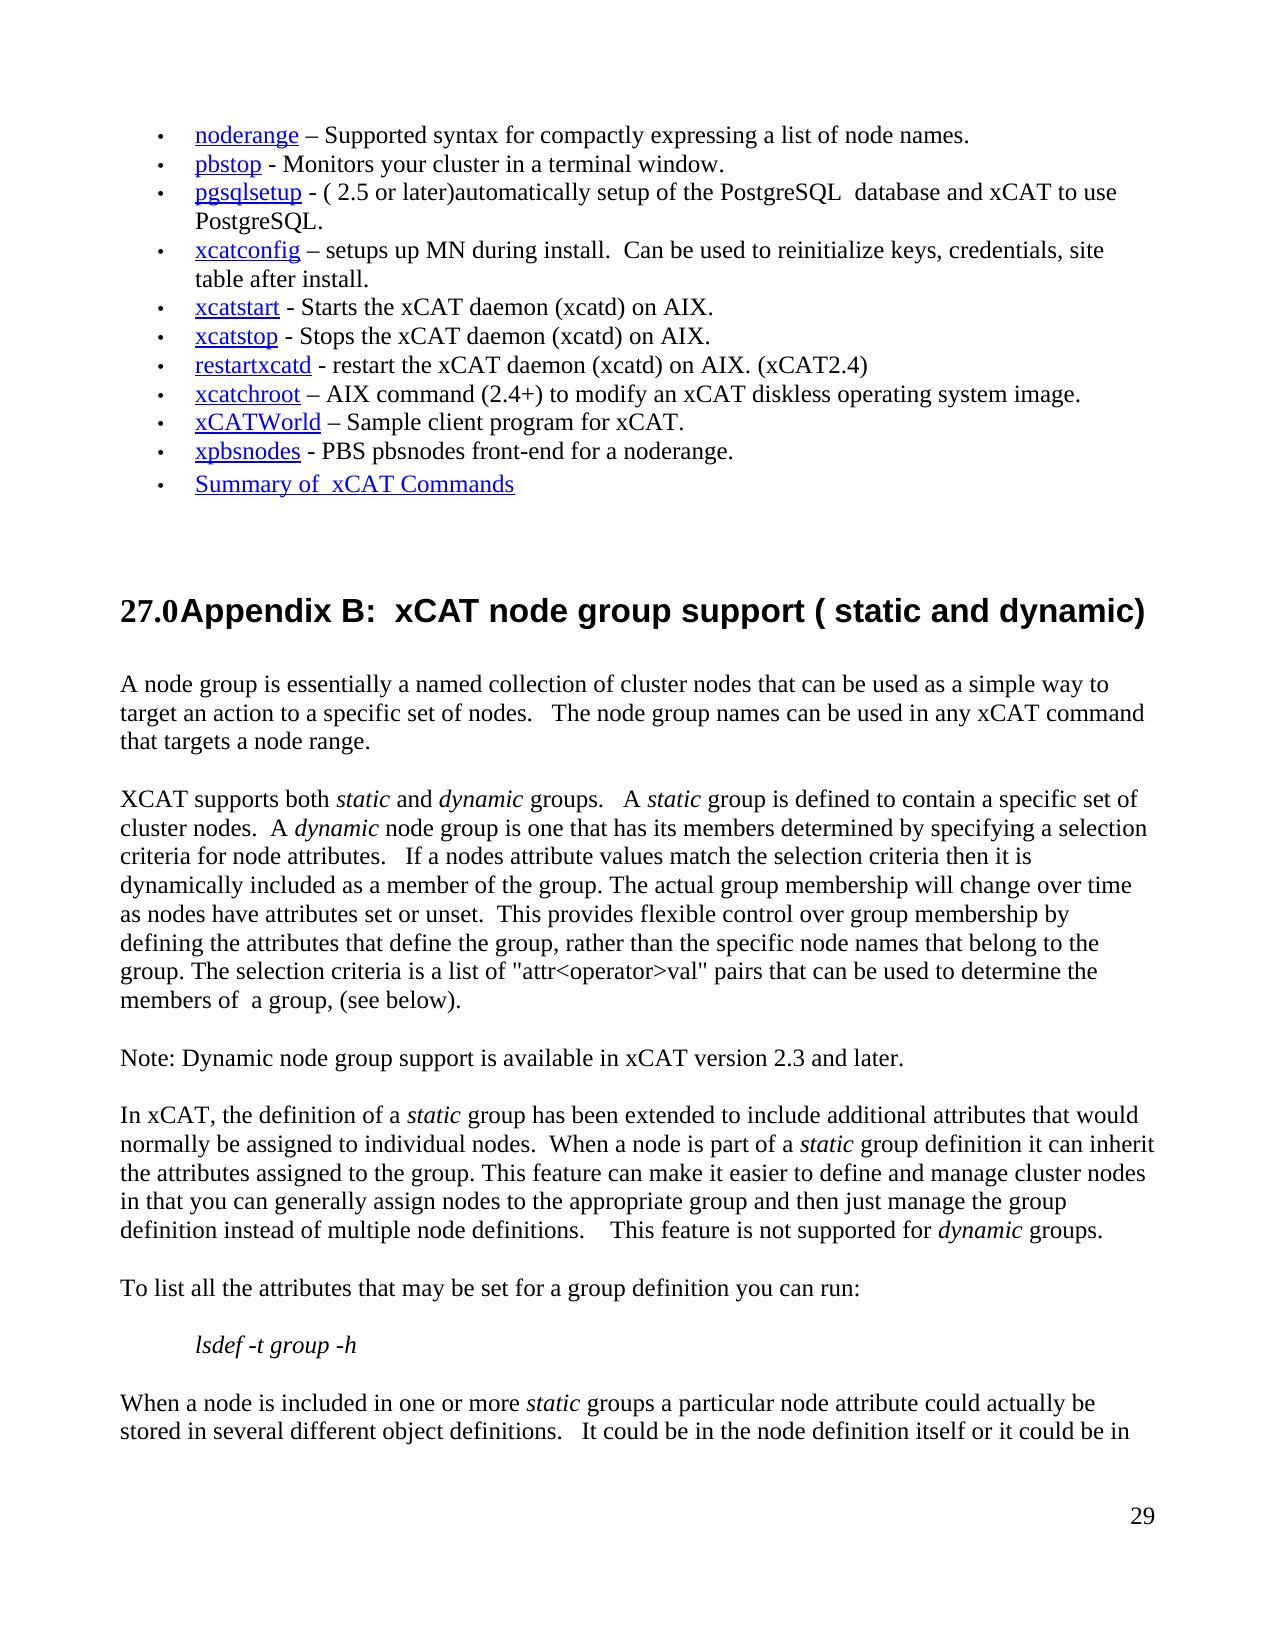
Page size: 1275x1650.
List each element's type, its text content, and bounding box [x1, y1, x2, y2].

text To list all the attributes that may be set for a group definition you can run: [120, 1273, 1155, 1301]
list xcatconfig – setups up MN during install. Can be used to reinitialize keys, credentials, site table after install. [157, 235, 1155, 292]
list xcatstop - Stops the xCAT daemon (xcatd) on AIX. [157, 321, 1155, 350]
list pbstop - Monitors your cluster in a terminal window. [157, 149, 1155, 177]
list xcatstart - Starts the xCAT daemon (xcatd) on AIX. [157, 292, 1155, 321]
list xCATWorld – Sample client program for xCAT. [157, 407, 1155, 436]
subtitle Appendix B: xCAT node group support ( static and dynamic) [120, 591, 1155, 629]
text A node group is essentially a named collection of cluster nodes that can be used as a simple way to target an action to a specific set of nodes. The node group names can be used in any xCAT command that targets a node range. [120, 669, 1155, 755]
text When a node is included in one or more static groups a particular node attribute could actually be stored in several different object definitions. It could be in the node definition itself or it could be in [120, 1388, 1155, 1445]
list restartxcatd - restart the xCAT daemon (xcatd) on AIX. (xCAT2.4) [157, 350, 1155, 379]
list Summary of xCAT Commands [157, 465, 1155, 498]
list noderange – Supported syntax for compactly expressing a list of node names. [157, 120, 1155, 149]
text Note: Dynamic node group support is available in xCAT version 2.3 and later. [120, 1043, 1155, 1071]
list xcatchroot – AIX command (2.4+) to modify an xCAT diskless operating system image. [157, 379, 1155, 407]
text XCAT supports both static and dynamic groups. A static group is defined to contain a specific set of cluster nodes. A dynamic node group is one that has its members determined by specifying a selection criteria for node attributes. If a nodes attribute values match the selection criteria then it is dynamically included as a member of the group. The actual group membership will change over time as nodes have attributes set or unset. This provides flexible control over group membership by defining the attributes that define the group, rather than the specific node names that belong to the group. The selection criteria is a list of "attr<operator>val" pairs that can be used to determine the members of a group, (see below). [120, 784, 1155, 1014]
text In xCAT, the definition of a static group has been extended to include additional attributes that would normally be assigned to individual nodes. When a node is part of a static group definition it can inherit the attributes assigned to the group. This feature can make it easier to define and manage cluster nodes in that you can generally assign nodes to the appropriate group and then just manage the group definition instead of multiple node definitions. This feature is not supported for dynamic groups. [120, 1100, 1155, 1244]
list xpbsnodes - PBS pbsnodes front-end for a noderange. [157, 436, 1155, 465]
list pgsqlsetup - ( 2.5 or later)automatically setup of the PostgreSQL database and xCAT to use PostgreSQL. [157, 177, 1155, 235]
text lsdef -t group -h [120, 1330, 1155, 1359]
